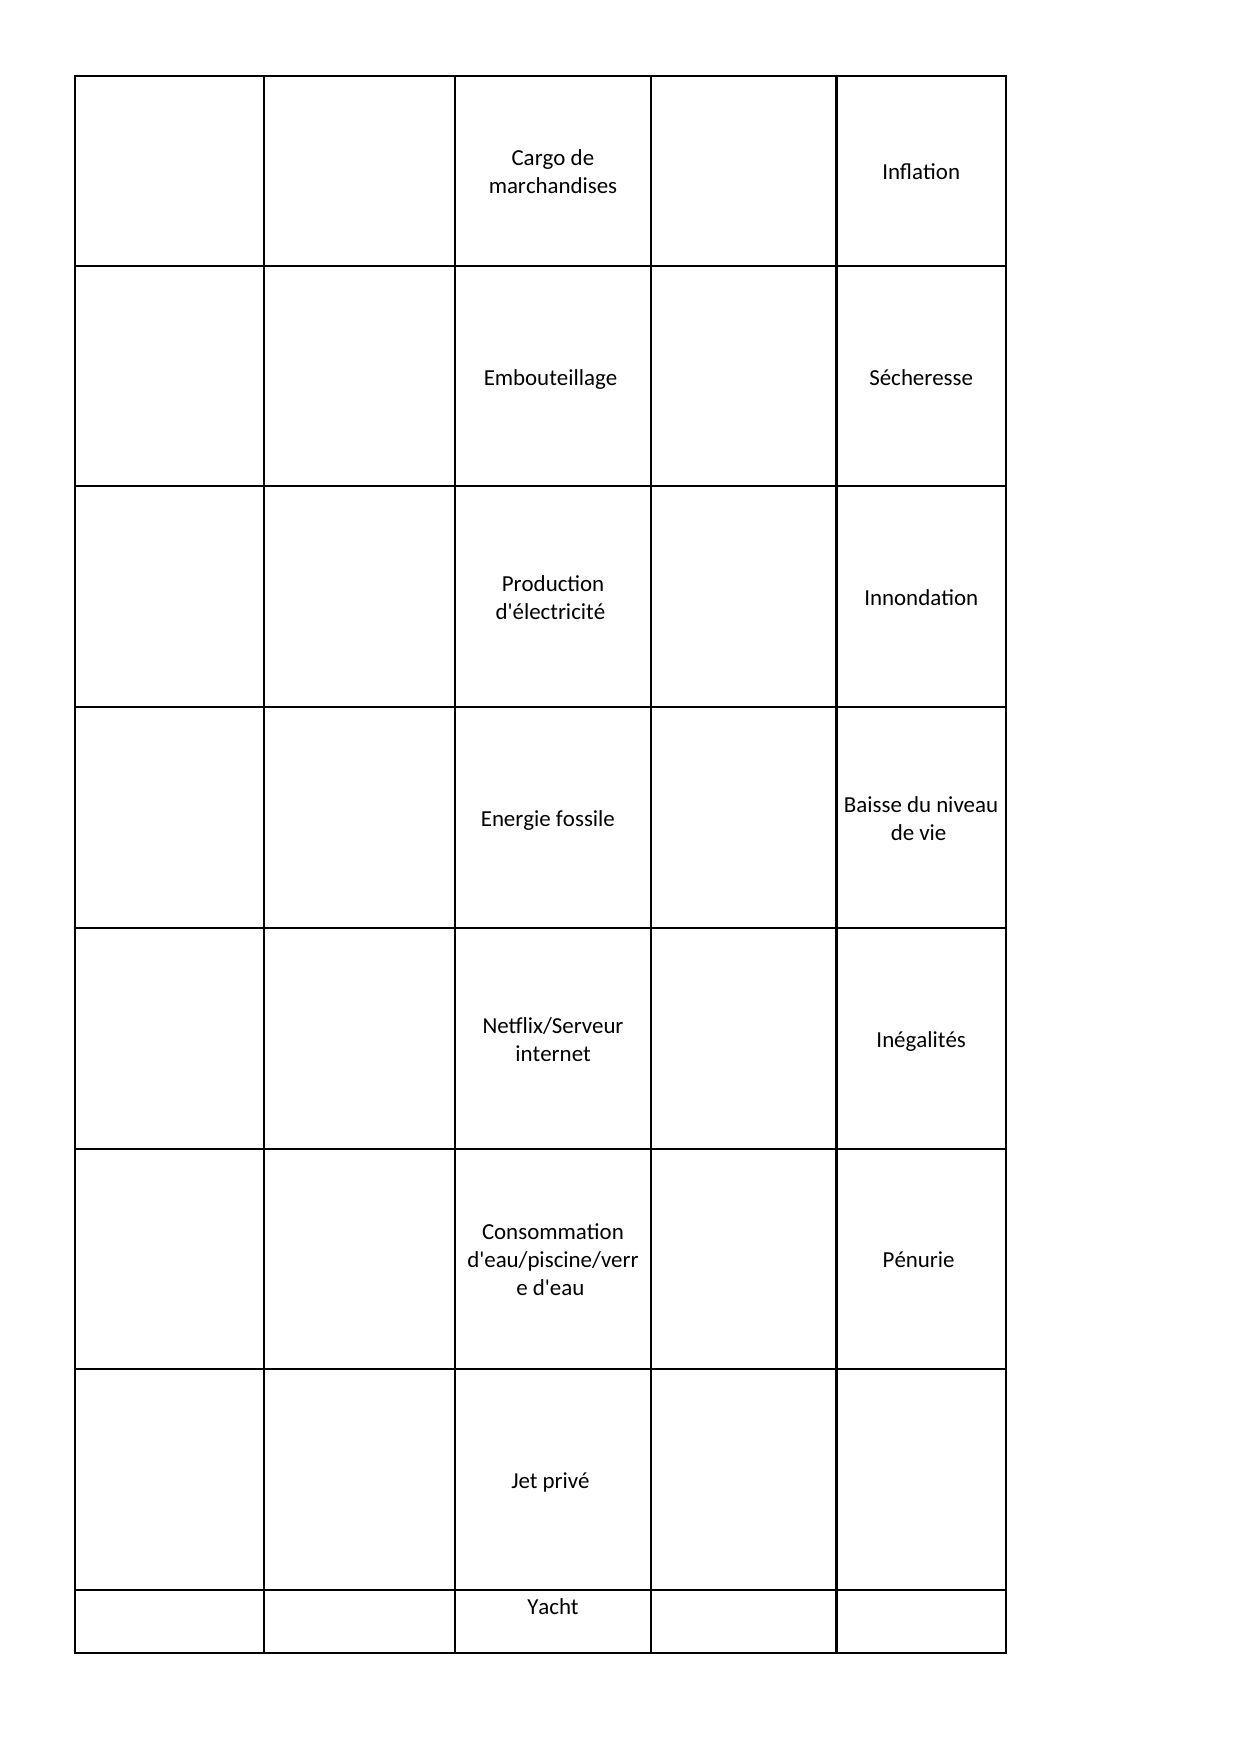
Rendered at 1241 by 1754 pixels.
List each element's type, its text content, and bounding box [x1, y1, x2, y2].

table_cell [1007, 642, 1021, 673]
table_cell [1007, 485, 1021, 516]
table_cell [838, 1370, 1005, 1589]
table_cell Pénurie [838, 1150, 1005, 1368]
table_cell [265, 1370, 454, 1589]
table_cell [652, 708, 835, 927]
table_cell [1007, 1399, 1021, 1431]
table_cell [76, 1370, 263, 1589]
table_cell [652, 1591, 835, 1652]
table_cell [1007, 579, 1021, 611]
table_cell [265, 929, 454, 1147]
table_cell [76, 1591, 263, 1652]
table_cell [1007, 1556, 1021, 1589]
table_cell [1007, 1304, 1021, 1335]
table_cell [1007, 673, 1021, 706]
table_cell [1007, 737, 1021, 769]
table_cell [1007, 200, 1021, 232]
table_cell [265, 487, 454, 706]
table_cell [1007, 138, 1021, 169]
table_cell [1007, 516, 1021, 548]
table_cell [1007, 611, 1021, 642]
table_cell [1007, 1210, 1021, 1242]
table_cell [1007, 1115, 1021, 1147]
table_cell [1007, 1242, 1021, 1273]
table_cell Yacht [456, 1591, 650, 1652]
table_cell Inflation [838, 77, 1005, 264]
table_cell [1007, 1083, 1021, 1114]
table_cell [1007, 1494, 1021, 1525]
table_cell [1007, 1052, 1021, 1083]
table_cell [652, 77, 835, 264]
table_cell [265, 1591, 454, 1652]
table_cell [1007, 1589, 1021, 1620]
table_cell [76, 708, 263, 927]
table_cell [1007, 1525, 1021, 1556]
table_cell [1007, 706, 1021, 737]
table_cell Jet privé [456, 1370, 650, 1589]
table_cell [652, 1150, 835, 1368]
table_cell Energie fossile [456, 708, 650, 927]
table_cell [1007, 453, 1021, 485]
table_cell [1007, 769, 1021, 800]
table_cell [76, 1150, 263, 1368]
table_cell Consommation d'eau/piscine/verre d'eau [456, 1150, 650, 1368]
table_cell [1007, 107, 1021, 138]
table_cell [1007, 1620, 1021, 1652]
table_cell [76, 267, 263, 485]
table_cell [265, 708, 454, 927]
table_cell [1007, 232, 1021, 264]
table_cell [652, 929, 835, 1147]
table_cell [1007, 894, 1021, 927]
table_cell [1007, 390, 1021, 421]
table_cell Innondation [838, 487, 1005, 706]
table_cell [1007, 800, 1021, 831]
table_cell [1007, 927, 1021, 958]
table_cell Baisse du niveau de vie [838, 708, 1005, 927]
table_cell Cargo de marchandises [456, 77, 650, 264]
table_cell [1007, 1273, 1021, 1304]
table_cell [1007, 265, 1021, 296]
table_cell [1007, 958, 1021, 989]
table_cell [1007, 75, 1021, 107]
table_cell [1007, 359, 1021, 390]
table_cell [265, 77, 454, 264]
table_cell Embouteillage [456, 267, 650, 485]
table_cell [838, 1591, 1005, 1652]
table_cell Netflix/Serveur internet [456, 929, 650, 1147]
table_cell [76, 487, 263, 706]
table_cell [652, 267, 835, 485]
table_cell [1007, 863, 1021, 894]
table_cell [76, 929, 263, 1147]
table_cell [652, 1370, 835, 1589]
table_cell Production d'électricité [456, 487, 650, 706]
table_cell [265, 1150, 454, 1368]
table_cell [1007, 1431, 1021, 1462]
table_cell [1007, 831, 1021, 863]
table_cell [1007, 1335, 1021, 1368]
table_cell Inégalités [838, 929, 1005, 1147]
table_cell [1007, 1179, 1021, 1210]
table_cell [76, 77, 263, 264]
table_cell [265, 267, 454, 485]
table_cell [1007, 296, 1021, 327]
table_cell [1007, 1148, 1021, 1179]
table_cell [1007, 990, 1021, 1021]
table_cell [1007, 1021, 1021, 1052]
table_cell Sécheresse [838, 267, 1005, 485]
table_cell [1007, 169, 1021, 200]
table_cell [652, 487, 835, 706]
table_cell [1007, 548, 1021, 579]
table_cell [1007, 328, 1021, 359]
table_cell [1007, 1462, 1021, 1493]
table_cell [1007, 421, 1021, 452]
table_cell [1007, 1368, 1021, 1399]
